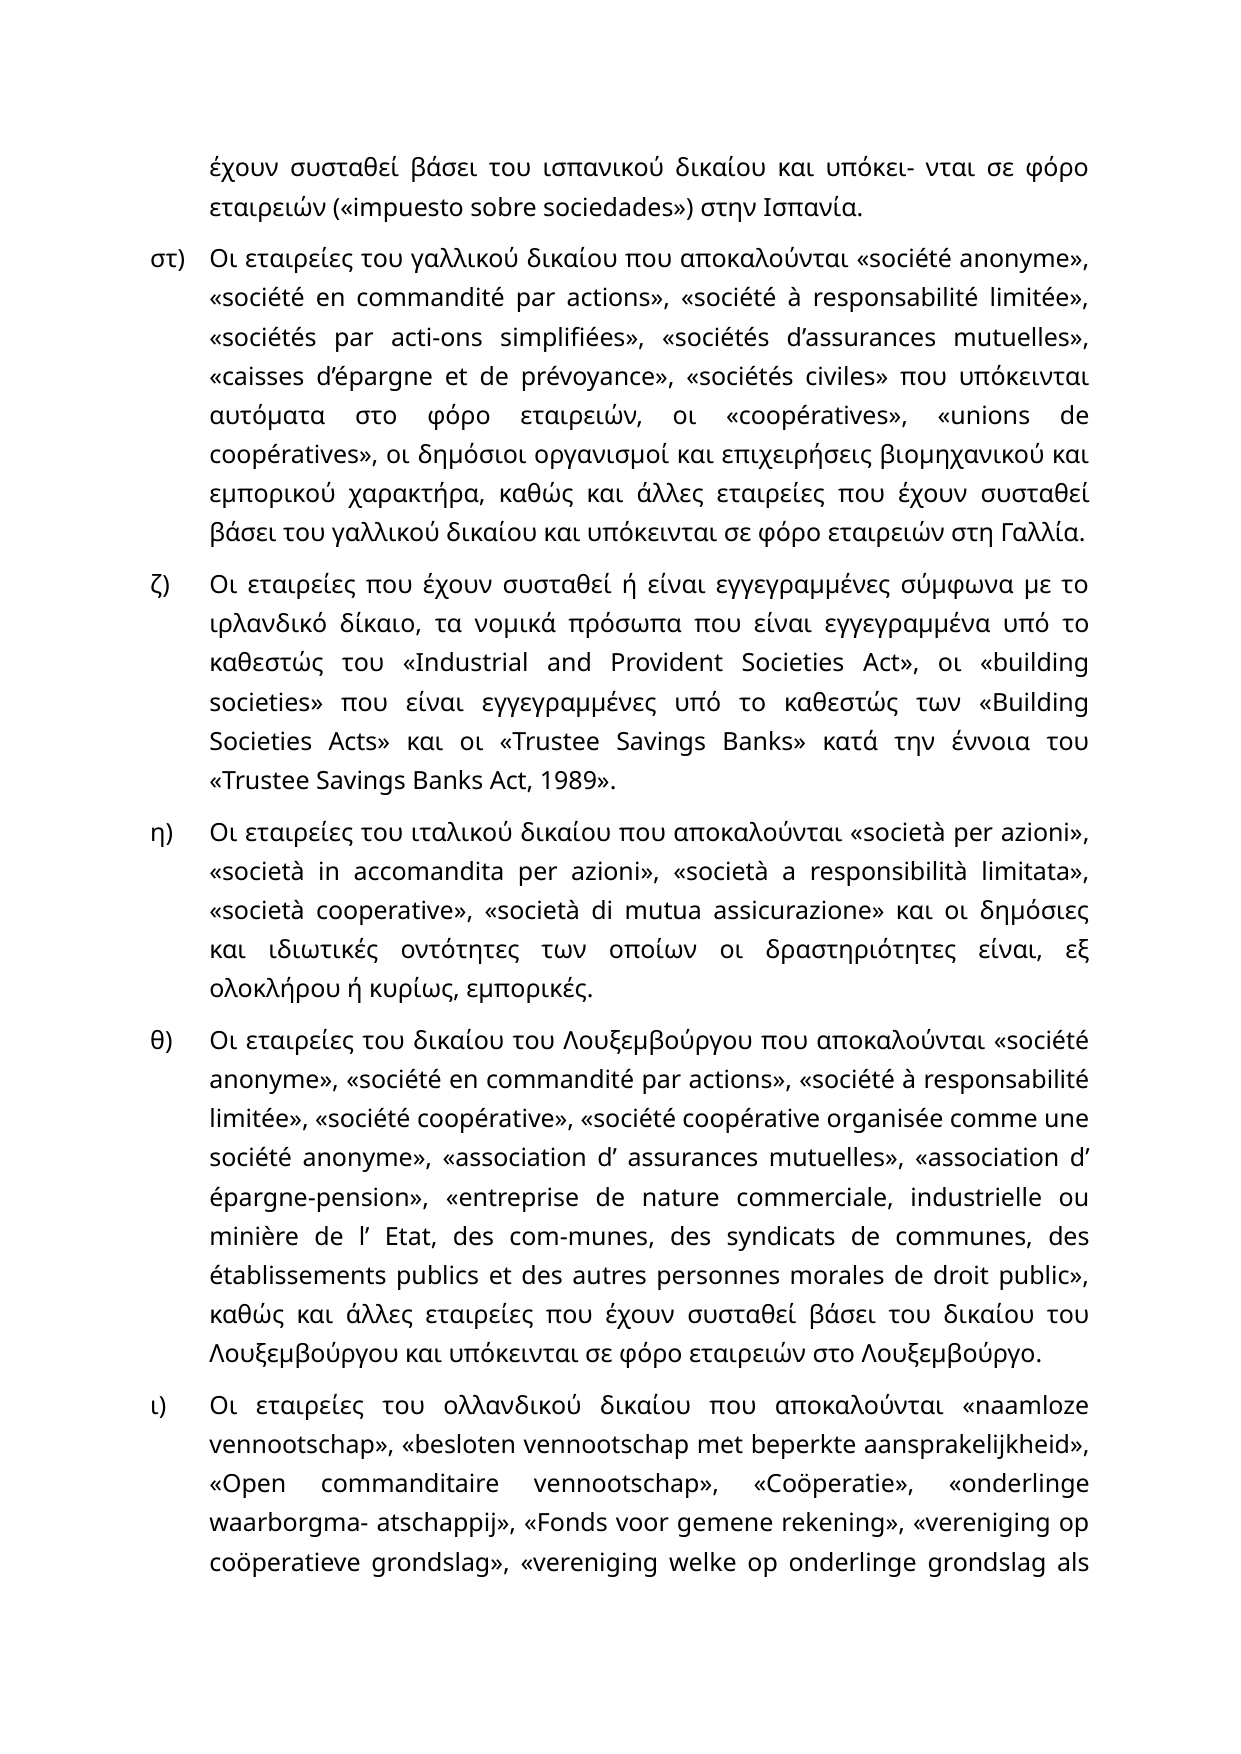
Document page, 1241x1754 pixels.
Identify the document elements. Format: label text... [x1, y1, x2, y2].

list στ) Οι εταιρείες του γαλλικού δικαίου που αποκαλούνται «société anonyme», «société en commandité par actions», «société à responsabilité limitée», «sociétés par acti-ons simplifiées», «sociétés d’assurances mutuelles», «caisses d’épargne et de prévoyance», «sociétés civiles» που υπόκεινται αυτόματα στο φόρο εταιρειών, οι «coopératives», «unions de coopératives», οι δημόσιοι οργανισμοί και επιχειρήσεις βιομηχανικού και εμπορικού χαρακτήρα, καθώς και άλλες εταιρείες που έχουν συσταθεί βάσει του γαλλικού δικαίου και υπόκεινται σε φόρο εταιρειών στη Γαλλία. [150, 241, 1090, 549]
list θ) Οι εταιρείες του δικαίου του Λουξεμβούργου που αποκαλούνται «société anonyme», «société en commandité par actions», «société à responsabilité limitée», «société coopérative», «société coopérative organisée comme une société anonyme», «association d’ assurances mutuelles», «association d’ épargne-pension», «entreprise de nature commerciale, industrielle ou minière de l’ Etat, des com-munes, des syndicats de communes, des établissements publics et des autres personnes morales de droit public», καθώς και άλλες εταιρείες που έχουν συσταθεί βάσει του δικαίου του Λουξεμβούργου και υπόκεινται σε φόρο εταιρειών στο Λουξεμβούργο. [150, 1022, 1090, 1370]
list έχουν συσταθεί βάσει του ισπανικού δικαίου και υπόκει- νται σε φόρο εταιρειών («impuesto sobre sociedades») στην Ισπανία. [150, 150, 1090, 223]
list η) Οι εταιρείες του ιταλικού δικαίου που αποκαλούνται «società per azioni», «società in accomandita per azioni», «società a responsibilità limitata», «società cooperative», «società di mutua assicurazione» και οι δημόσιες και ιδιωτικές οντότητες των οποίων οι δραστηριότητες είναι, εξ ολοκλήρου ή κυρίως, εμπορικές. [150, 814, 1090, 1005]
list ζ) Οι εταιρείες που έχουν συσταθεί ή είναι εγγεγραμμένες σύμφωνα με το ιρλανδικό δίκαιο, τα νομικά πρόσωπα που είναι εγγεγραμμένα υπό το καθεστώς του «Industrial and Provident Societies Act», οι «building societies» που είναι εγγεγραμμένες υπό το καθεστώς των «Building Societies Acts» και οι «Trustee Savings Banks» κατά την έννοια του «Trustee Savings Banks Act, 1989». [150, 567, 1090, 797]
list ι) Οι εταιρείες του ολλανδικού δικαίου που αποκαλούνται «naamloze vennootschap», «besloten vennootschap met beperkte aansprakelijkheid», «Open commanditaire vennootschap», «Coöperatie», «onderlinge waarborgma- atschappij», «Fonds voor gemene rekening», «vereniging op coöperatieve grondslag», «vereniging welke op onderlinge grondslag als [150, 1387, 1090, 1578]
